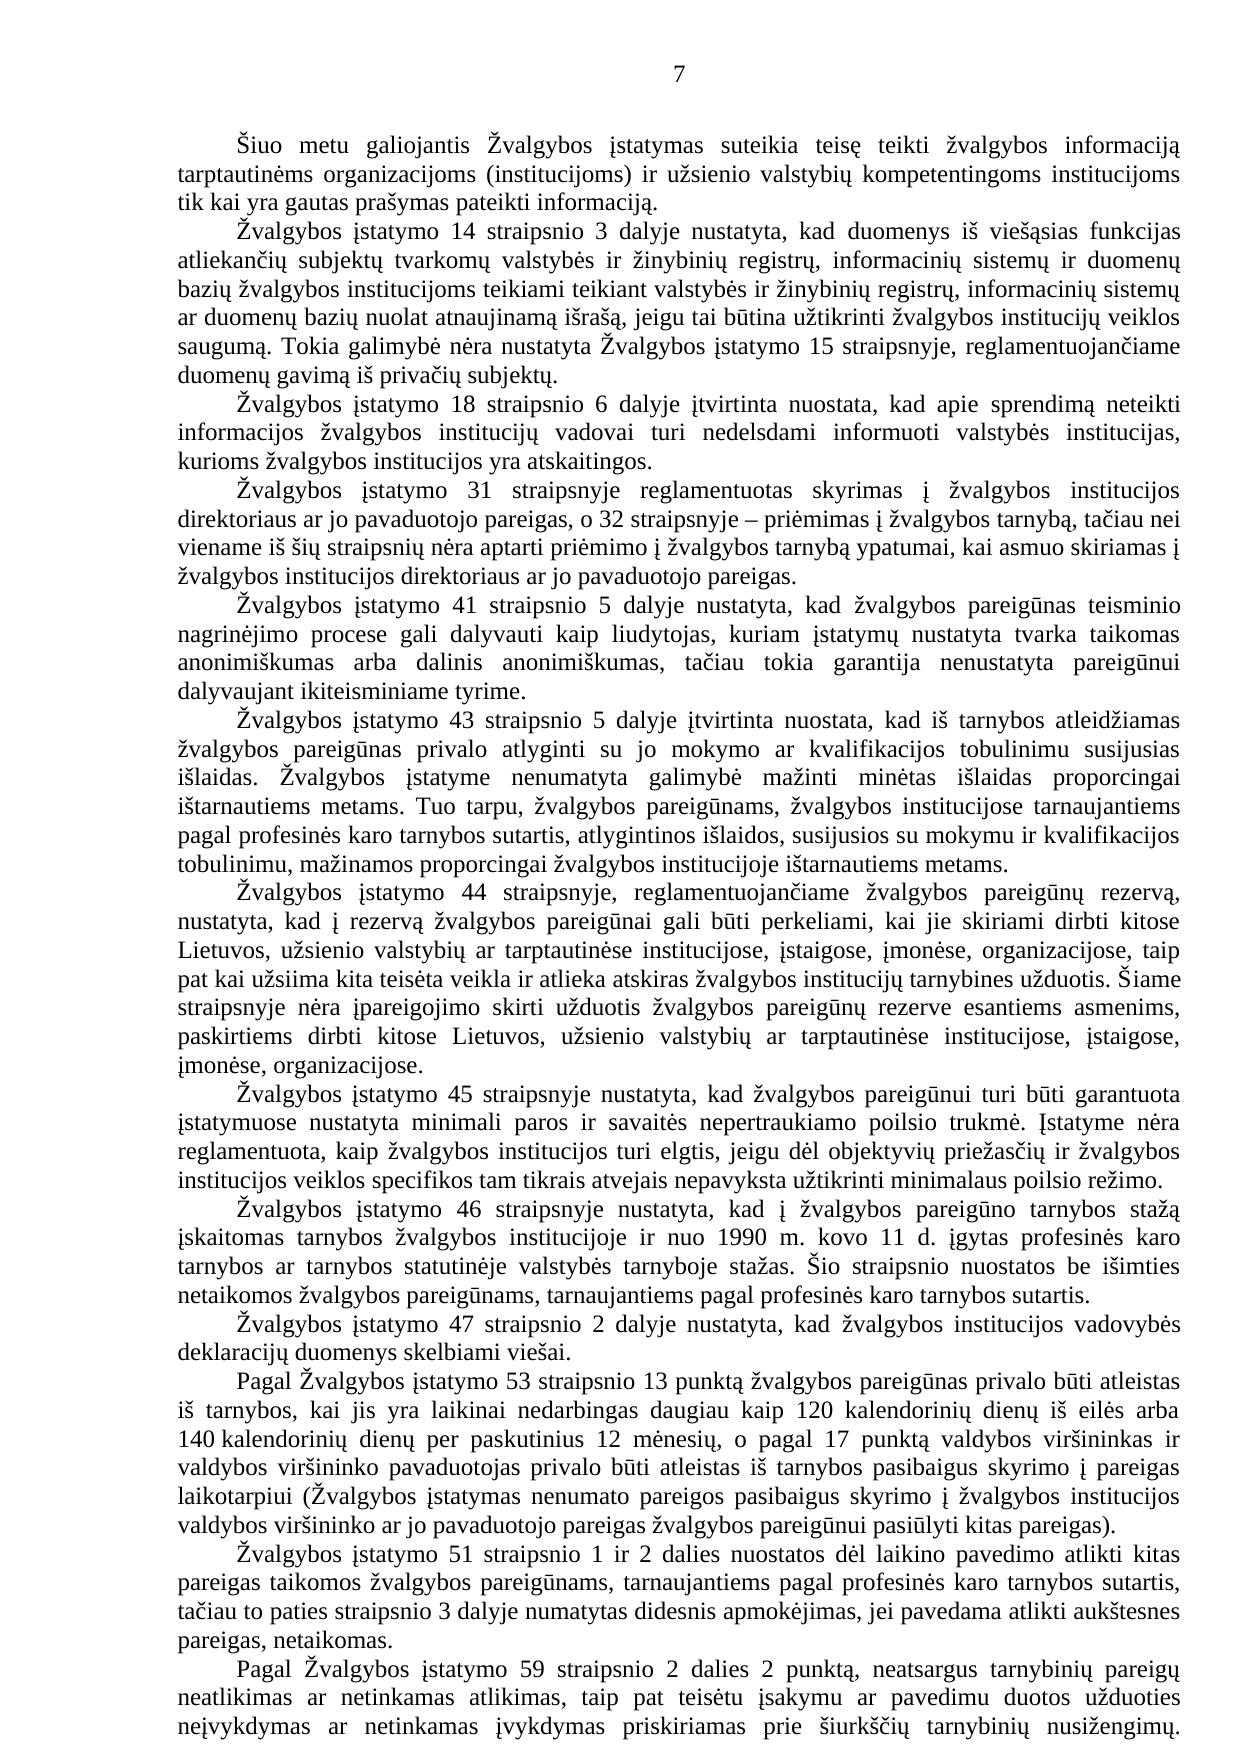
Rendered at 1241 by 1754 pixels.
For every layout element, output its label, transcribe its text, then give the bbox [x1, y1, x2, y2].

text Žvalgybos įstatymo 18 straipsnio 6 dalyje įtvirtinta nuostata, kad apie sprendimą neteikti informacijos žvalgybos institucijų vadovai turi nedelsdami informuoti valstybės institucijas, kurioms žvalgybos institucijos yra atskaitingos. [177, 389, 1181, 475]
text Žvalgybos įstatymo 14 straipsnio 3 dalyje nustatyta, kad duomenys iš viešąsias funkcijas atliekančių subjektų tvarkomų valstybės ir žinybinių registrų, informacinių sistemų ir duomenų bazių žvalgybos institucijoms teikiami teikiant valstybės ir žinybinių registrų, informacinių sistemų ar duomenų bazių nuolat atnaujinamą išrašą, jeigu tai būtina užtikrinti žvalgybos institucijų veiklos saugumą. Tokia galimybė nėra nustatyta Žvalgybos įstatymo 15 straipsnyje, reglamentuojančiame duomenų gavimą iš privačių subjektų. [177, 216, 1181, 389]
text Pagal Žvalgybos įstatymo 59 straipsnio 2 dalies 2 punktą, neatsargus tarnybinių pareigų neatlikimas ar netinkamas atlikimas, taip pat teisėtu įsakymu ar pavedimu duotos užduoties neįvykdymas ar netinkamas įvykdymas priskiriamas prie šiurkščių tarnybinių nusižengimų. [177, 1654, 1181, 1740]
text Šiuo metu galiojantis Žvalgybos įstatymas suteikia teisę teikti žvalgybos informaciją tarptautinėms organizacijoms (institucijoms) ir užsienio valstybių kompetentingoms institucijoms tik kai yra gautas prašymas pateikti informaciją. [177, 130, 1181, 216]
text Žvalgybos įstatymo 43 straipsnio 5 dalyje įtvirtinta nuostata, kad iš tarnybos atleidžiamas žvalgybos pareigūnas privalo atlyginti su jo mokymo ar kvalifikacijos tobulinimu susijusias išlaidas. Žvalgybos įstatyme nenumatyta galimybė mažinti minėtas išlaidas proporcingai ištarnautiems metams. Tuo tarpu, žvalgybos pareigūnams, žvalgybos institucijose tarnaujantiems pagal profesinės karo tarnybos sutartis, atlygintinos išlaidos, susijusios su mokymu ir kvalifikacijos tobulinimu, mažinamos proporcingai žvalgybos institucijoje ištarnautiems metams. [177, 705, 1181, 877]
text Žvalgybos įstatymo 31 straipsnyje reglamentuotas skyrimas į žvalgybos institucijos direktoriaus ar jo pavaduotojo pareigas, o 32 straipsnyje – priėmimas į žvalgybos tarnybą, tačiau nei viename iš šių straipsnių nėra aptarti priėmimo į žvalgybos tarnybą ypatumai, kai asmuo skiriamas į žvalgybos institucijos direktoriaus ar jo pavaduotojo pareigas. [177, 475, 1181, 590]
text Pagal Žvalgybos įstatymo 53 straipsnio 13 punktą žvalgybos pareigūnas privalo būti atleistas iš tarnybos, kai jis yra laikinai nedarbingas daugiau kaip 120 kalendorinių dienų iš eilės arba 140 kalendorinių dienų per paskutinius 12 mėnesių, o pagal 17 punktą valdybos viršininkas ir valdybos viršininko pavaduotojas privalo būti atleistas iš tarnybos pasibaigus skyrimo į pareigas laikotarpiui (Žvalgybos įstatymas nenumato pareigos pasibaigus skyrimo į žvalgybos institucijos valdybos viršininko ar jo pavaduotojo pareigas žvalgybos pareigūnui pasiūlyti kitas pareigas). [177, 1366, 1181, 1539]
text Žvalgybos įstatymo 44 straipsnyje, reglamentuojančiame žvalgybos pareigūnų rezervą, nustatyta, kad į rezervą žvalgybos pareigūnai gali būti perkeliami, kai jie skiriami dirbti kitose Lietuvos, užsienio valstybių ar tarptautinėse institucijose, įstaigose, įmonėse, organizacijose, taip pat kai užsiima kita teisėta veikla ir atlieka atskiras žvalgybos institucijų tarnybines užduotis. Šiame straipsnyje nėra įpareigojimo skirti užduotis žvalgybos pareigūnų rezerve esantiems asmenims, paskirtiems dirbti kitose Lietuvos, užsienio valstybių ar tarptautinėse institucijose, įstaigose, įmonėse, organizacijose. [177, 877, 1181, 1079]
text Žvalgybos įstatymo 47 straipsnio 2 dalyje nustatyta, kad žvalgybos institucijos vadovybės deklaracijų duomenys skelbiami viešai. [177, 1309, 1181, 1366]
text Žvalgybos įstatymo 51 straipsnio 1 ir 2 dalies nuostatos dėl laikino pavedimo atlikti kitas pareigas taikomos žvalgybos pareigūnams, tarnaujantiems pagal profesinės karo tarnybos sutartis, tačiau to paties straipsnio 3 dalyje numatytas didesnis apmokėjimas, jei pavedama atlikti aukštesnes pareigas, netaikomas. [177, 1539, 1181, 1654]
text Žvalgybos įstatymo 41 straipsnio 5 dalyje nustatyta, kad žvalgybos pareigūnas teisminio nagrinėjimo procese gali dalyvauti kaip liudytojas, kuriam įstatymų nustatyta tvarka taikomas anonimiškumas arba dalinis anonimiškumas, tačiau tokia garantija nenustatyta pareigūnui dalyvaujant ikiteisminiame tyrime. [177, 590, 1181, 705]
text Žvalgybos įstatymo 45 straipsnyje nustatyta, kad žvalgybos pareigūnui turi būti garantuota įstatymuose nustatyta minimali paros ir savaitės nepertraukiamo poilsio trukmė. Įstatyme nėra reglamentuota, kaip žvalgybos institucijos turi elgtis, jeigu dėl objektyvių priežasčių ir žvalgybos institucijos veiklos specifikos tam tikrais atvejais nepavyksta užtikrinti minimalaus poilsio režimo. [177, 1079, 1181, 1194]
text Žvalgybos įstatymo 46 straipsnyje nustatyta, kad į žvalgybos pareigūno tarnybos stažą įskaitomas tarnybos žvalgybos institucijoje ir nuo 1990 m. kovo 11 d. įgytas profesinės karo tarnybos ar tarnybos statutinėje valstybės tarnyboje stažas. Šio straipsnio nuostatos be išimties netaikomos žvalgybos pareigūnams, tarnaujantiems pagal profesinės karo tarnybos sutartis. [177, 1194, 1181, 1309]
